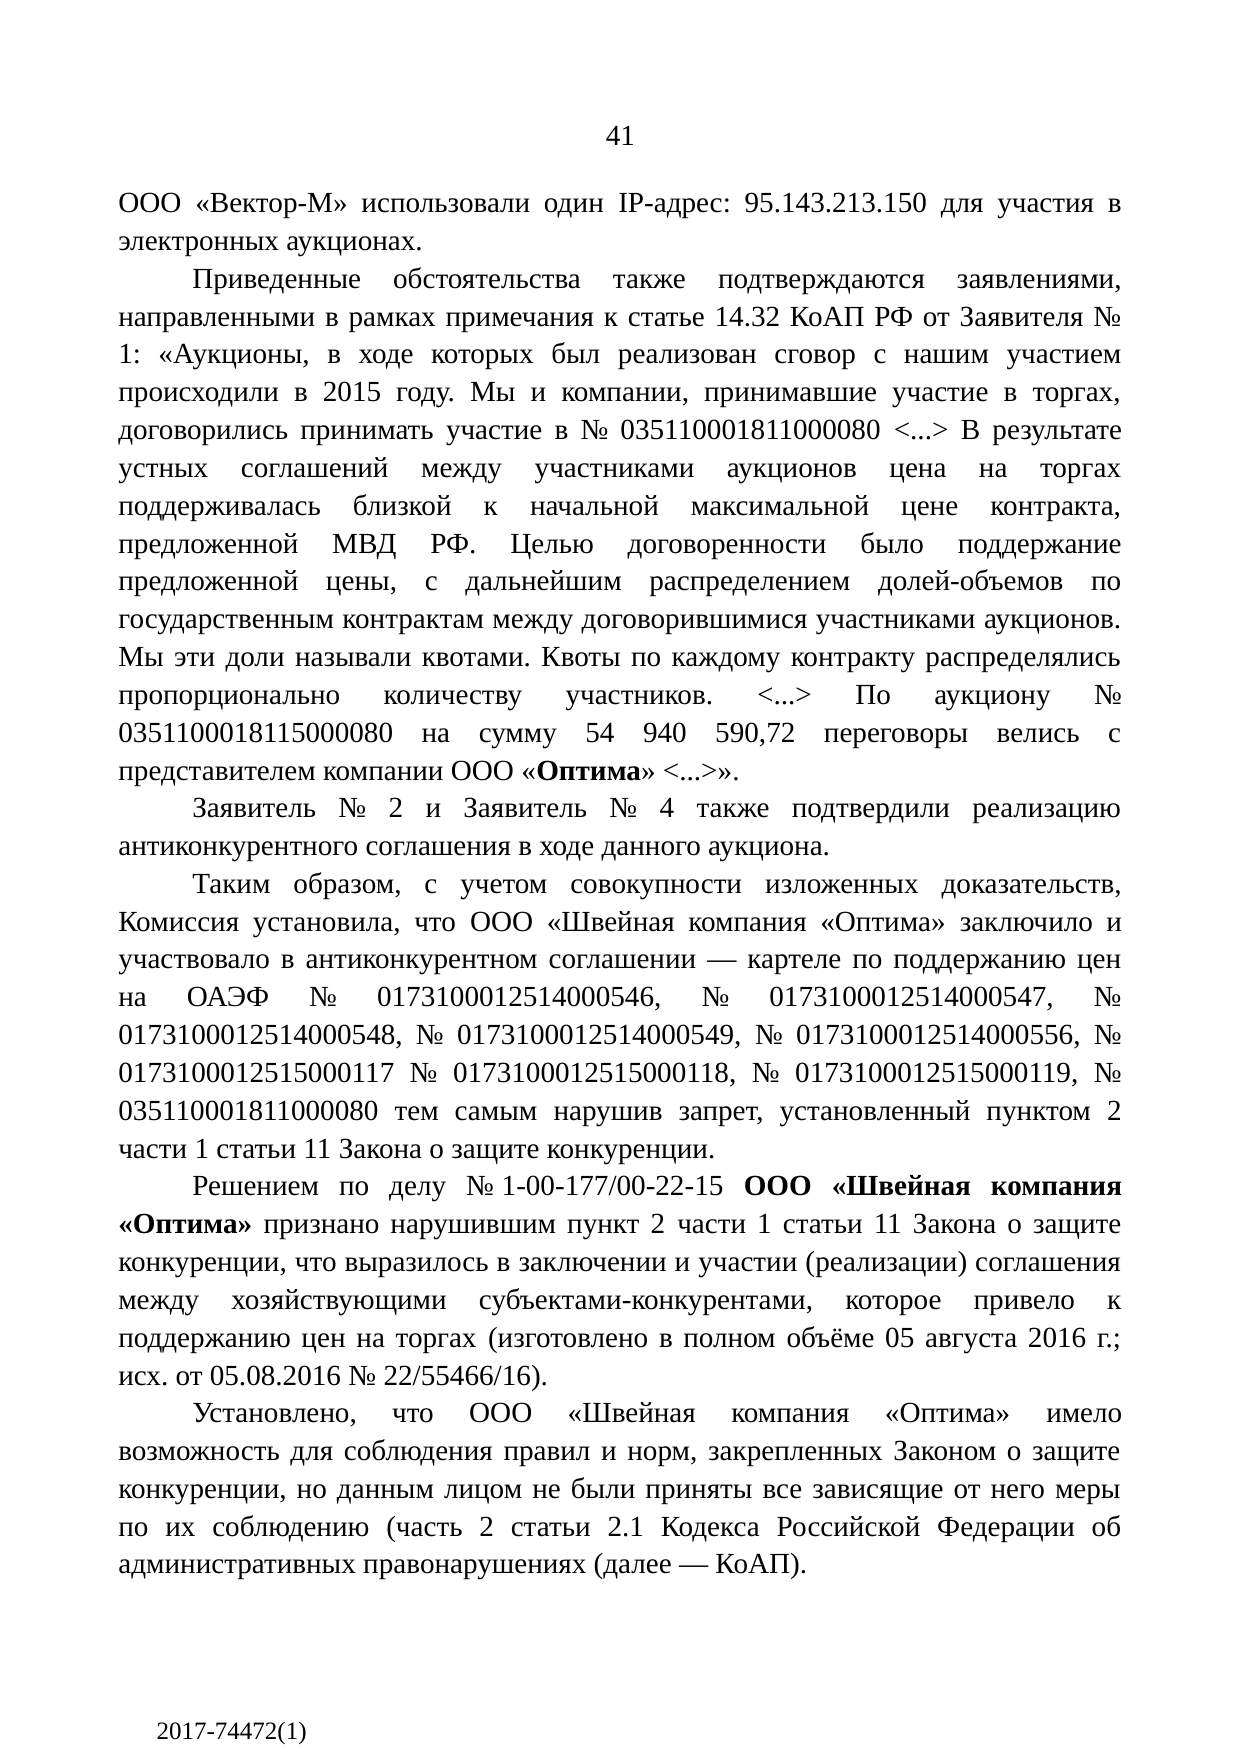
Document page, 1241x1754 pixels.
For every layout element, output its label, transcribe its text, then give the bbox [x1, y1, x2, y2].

text Заявитель № 2 и Заявитель № 4 также подтвердили реализацию антиконкурентного соглашения в ходе данного аукциона. [118, 786, 1122, 862]
text ООО «Вектор-М» использовали один IP-адрес: 95.143.213.150 для участия в электронных аукционах. [118, 181, 1122, 257]
text Установлено, что ООО «Швейная компания «Оптима» имело возможность для соблюдения правил и норм, закрепленных Законом о защите конкуренции, но данным лицом не были приняты все зависящие от него меры по их соблюдению (часть 2 статьи 2.1 Кодекса Российской Федерации об административных правонарушениях (далее — КоАП). [118, 1391, 1122, 1580]
text Приведенные обстоятельства также подтверждаются заявлениями, направленными в рамках примечания к статье 14.32 КоАП РФ от Заявителя № 1: «Аукционы, в ходе которых был реализован сговор с нашим участием происходили в 2015 году. Мы и компании, принимавшие участие в торгах, договорились принимать участие в № 035110001811000080 <...> В результате устных соглашений между участниками аукционов цена на торгах поддерживалась близкой к начальной максимальной цене контракта, предложенной МВД РФ. Целью договоренности было поддержание предложенной цены, с дальнейшим распределением долей-объемов по государственным контрактам между договорившимися участниками аукционов. Мы эти доли называли квотами. Квоты по каждому контракту распределялись пропорционально количеству участников. <...> По аукциону № 0351100018115000080 на сумму 54 940 590,72 переговоры велись с представителем компании ООО «Оптима» <...>». [118, 257, 1122, 786]
text Решением по делу № 1-00-177/00-22-15 ООО «Швейная компания «Оптима» признано нарушившим пункт 2 части 1 статьи 11 Закона о защите конкуренции, что выразилось в заключении и участии (реализации) соглашения между хозяйствующими субъектами-конкурентами, которое привело к поддержанию цен на торгах (изготовлено в полном объёме 05 августа 2016 г.; исх. от 05.08.2016 № 22/55466/16). [118, 1164, 1122, 1391]
text Таким образом, с учетом совокупности изложенных доказательств, Комиссия установила, что ООО «Швейная компания «Оптима» заключило и участвовало в антиконкурентном соглашении — картеле по поддержанию цен на ОАЭФ № 0173100012514000546, № 0173100012514000547, № 0173100012514000548, № 0173100012514000549, № 0173100012514000556, № 0173100012515000117 № 0173100012515000118, № 0173100012515000119, № 035110001811000080 тем самым нарушив запрет, установленный пунктом 2 части 1 статьи 11 Закона о защите конкуренции. [118, 862, 1122, 1164]
